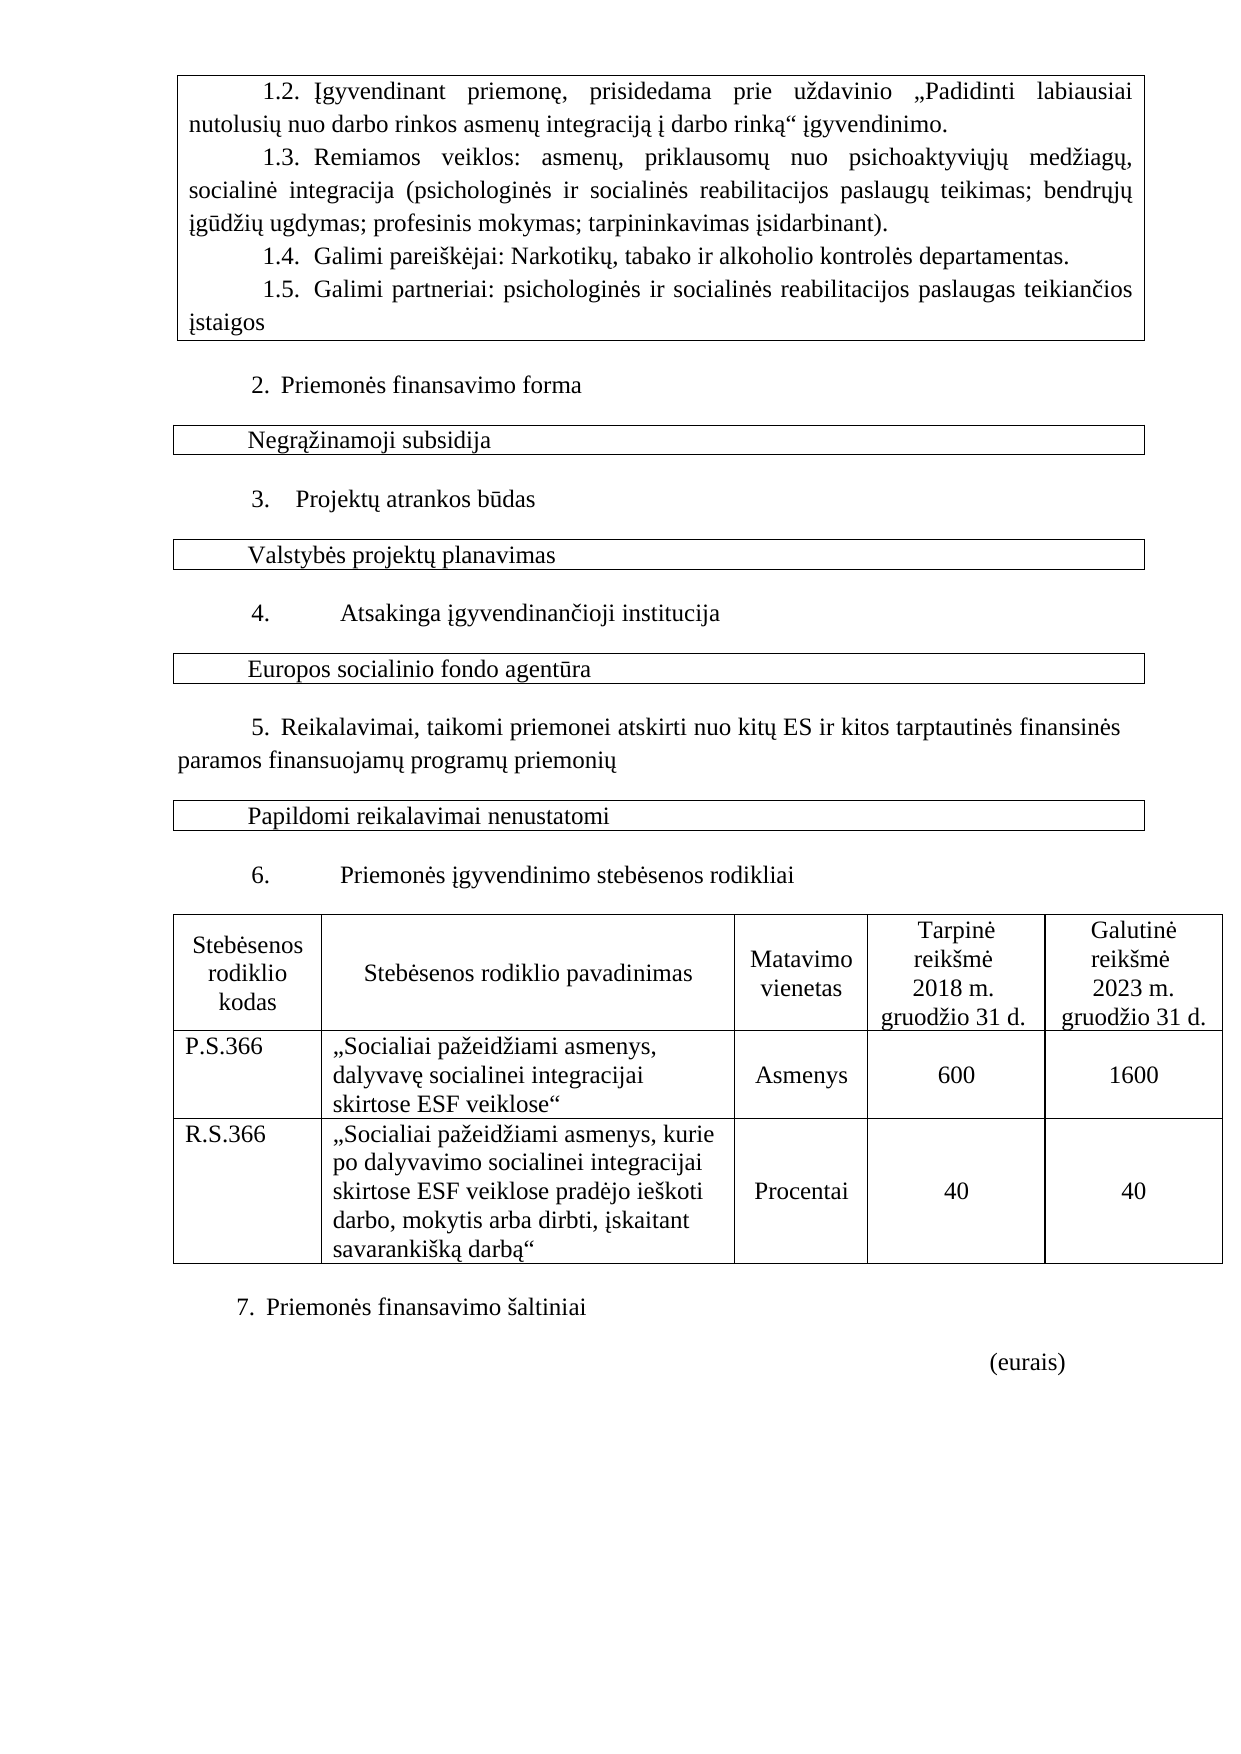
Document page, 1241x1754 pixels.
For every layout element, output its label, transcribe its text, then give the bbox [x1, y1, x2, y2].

table_cell 600 [868, 1031, 1044, 1118]
table_header Valstybės projektų planavimas [174, 540, 1144, 568]
table_header 1.2. Įgyvendinant priemonę, prisidedama prie uždavinio „Padidinti labiausiai nutolusių nuo darbo rinkos asmenų integraciją į darbo rinką“ įgyvendinimo. 1.3. Remiamos veiklos: asmenų, priklausomų nuo psichoaktyviųjų medžiagų, socialinė integracija (psichologinės ir socialinės reabilitacijos paslaugų teikimas; bendrųjų įgūdžių ugdymas; profesinis mokymas; tarpininkavimas įsidarbinant). 1.4. Galimi pareiškėjai: Narkotikų, tabako ir alkoholio kontrolės departamentas. 1.5. Galimi partneriai: psichologinės ir socialinės reabilitacijos paslaugas teikiančios įstaigos [178, 76, 1144, 340]
table_header Stebėsenos rodiklio kodas [174, 915, 321, 1030]
table_header Galutinė reikšmė 2023 m. gruodžio 31 d. [1046, 915, 1222, 1030]
table_cell „Socialiai pažeidžiami asmenys, dalyvavę socialinei integracijai skirtose ESF veiklose“ [322, 1031, 734, 1118]
table_header Stebėsenos rodiklio pavadinimas [322, 915, 734, 1030]
table_cell Asmenys [735, 1031, 867, 1118]
table_cell 1600 [1046, 1031, 1222, 1118]
table_cell P.S.366 [174, 1031, 321, 1118]
table_cell Procentai [735, 1119, 867, 1262]
table_header Papildomi reikalavimai nenustatomi [174, 801, 1144, 830]
table_header Matavimo vienetas [735, 915, 867, 1030]
table_header Negrąžinamoji subsidija [174, 426, 1144, 454]
text 7. Priemonės finansavimo šaltiniai [177, 1292, 1122, 1321]
text 5. Reikalavimai, taikomi priemonei atskirti nuo kitų ES ir kitos tarptautinės finansinės paramos finansuojamų programų priemonių [177, 712, 1122, 774]
table_cell R.S.366 [174, 1119, 321, 1262]
text 2. Priemonės finansavimo forma [177, 370, 1122, 399]
text 4. Atsakinga įgyvendinančioji institucija [177, 598, 1122, 627]
text (eurais) [177, 1347, 1078, 1376]
table_cell „Socialiai pažeidžiami asmenys, kurie po dalyvavimo socialinei integracijai skirtose ESF veiklose pradėjo ieškoti darbo, mokytis arba dirbti, įskaitant savarankišką darbą“ [322, 1119, 734, 1262]
table_cell 40 [868, 1119, 1044, 1262]
text 6. Priemonės įgyvendinimo stebėsenos rodikliai [177, 860, 1122, 888]
table_header Tarpinė reikšmė 2018 m. gruodžio 31 d. [868, 915, 1044, 1030]
text 3. Projektų atrankos būdas [177, 484, 1122, 513]
table_header Europos socialinio fondo agentūra [174, 654, 1144, 683]
table_cell 40 [1046, 1119, 1222, 1262]
